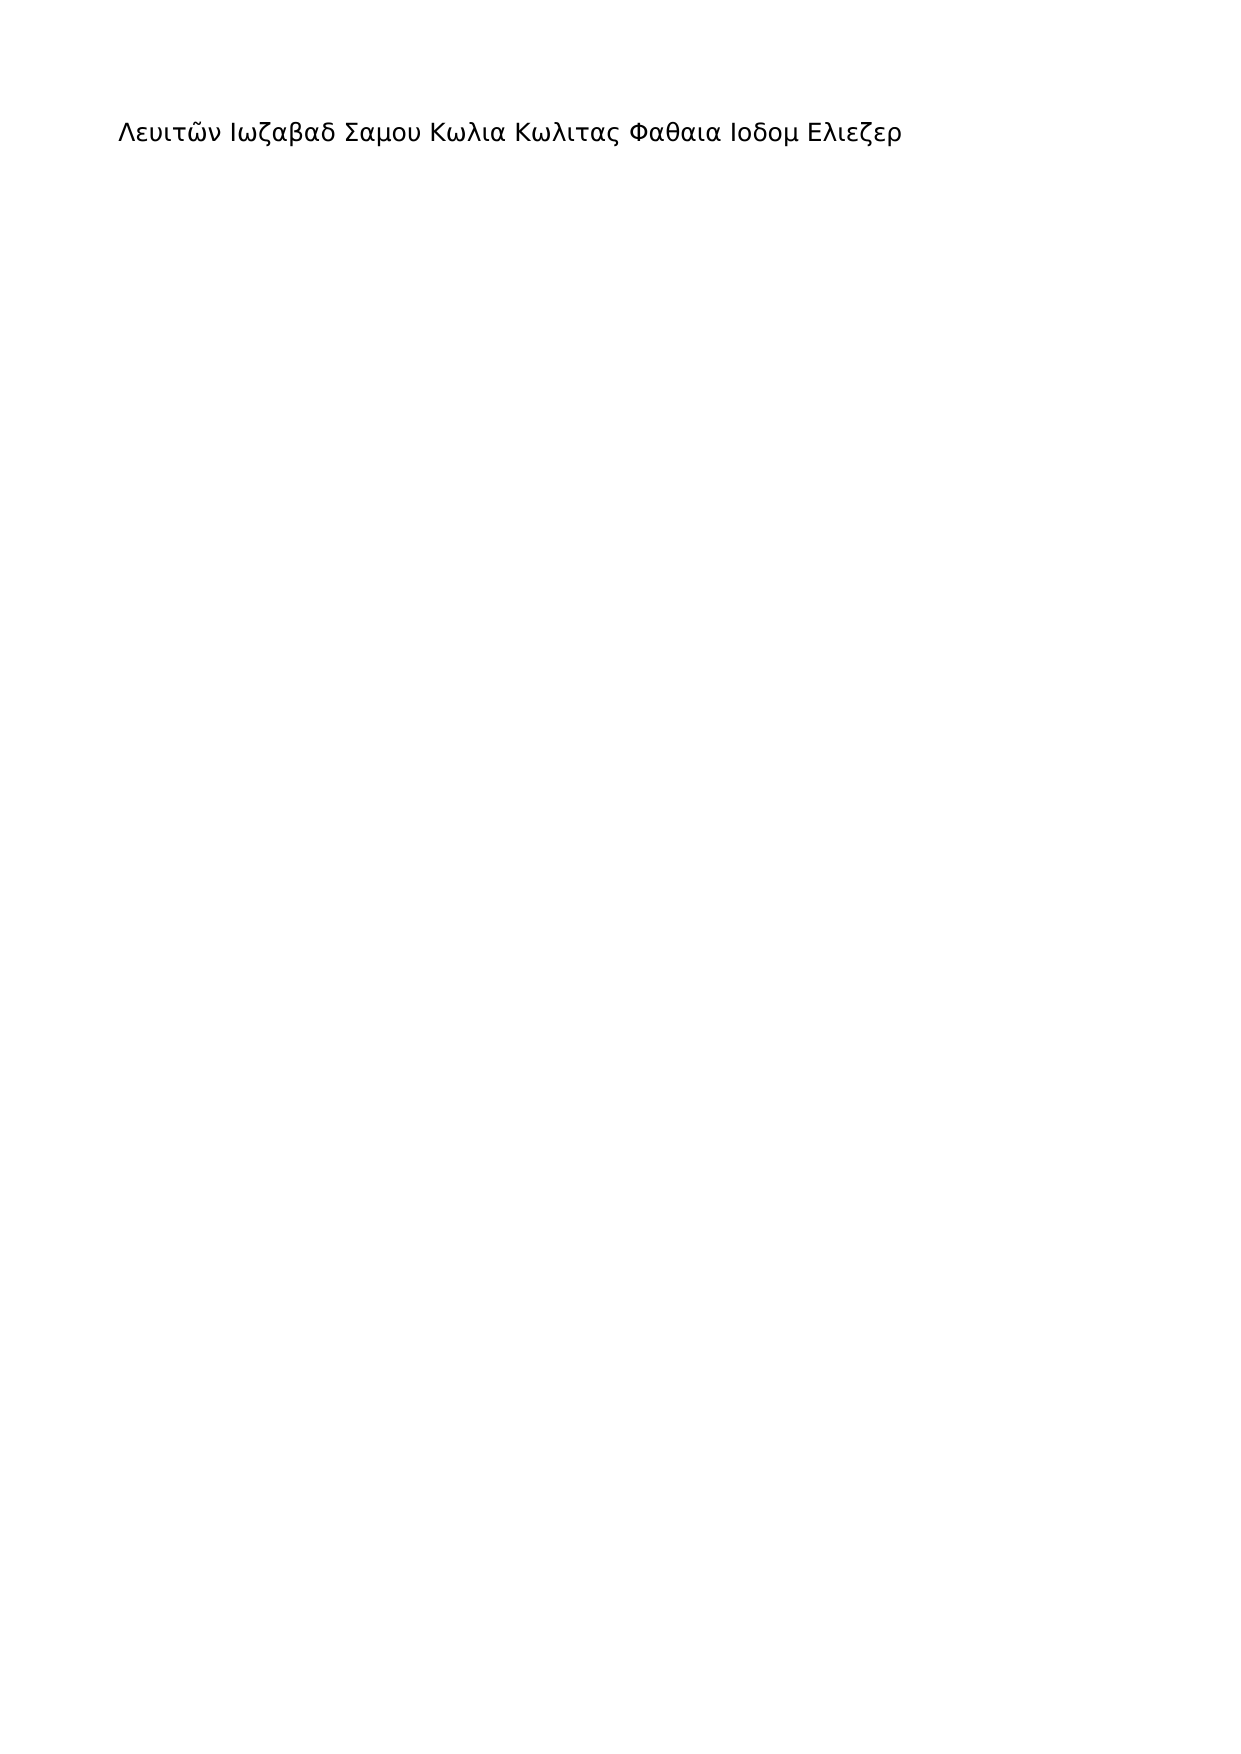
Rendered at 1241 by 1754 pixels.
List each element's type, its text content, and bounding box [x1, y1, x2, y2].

text Λευιτῶν Ιωζαβαδ Σαμου Κωλια Κωλιτας Φαθαια Ιοδομ Ελιεζερ [118, 118, 1122, 147]
